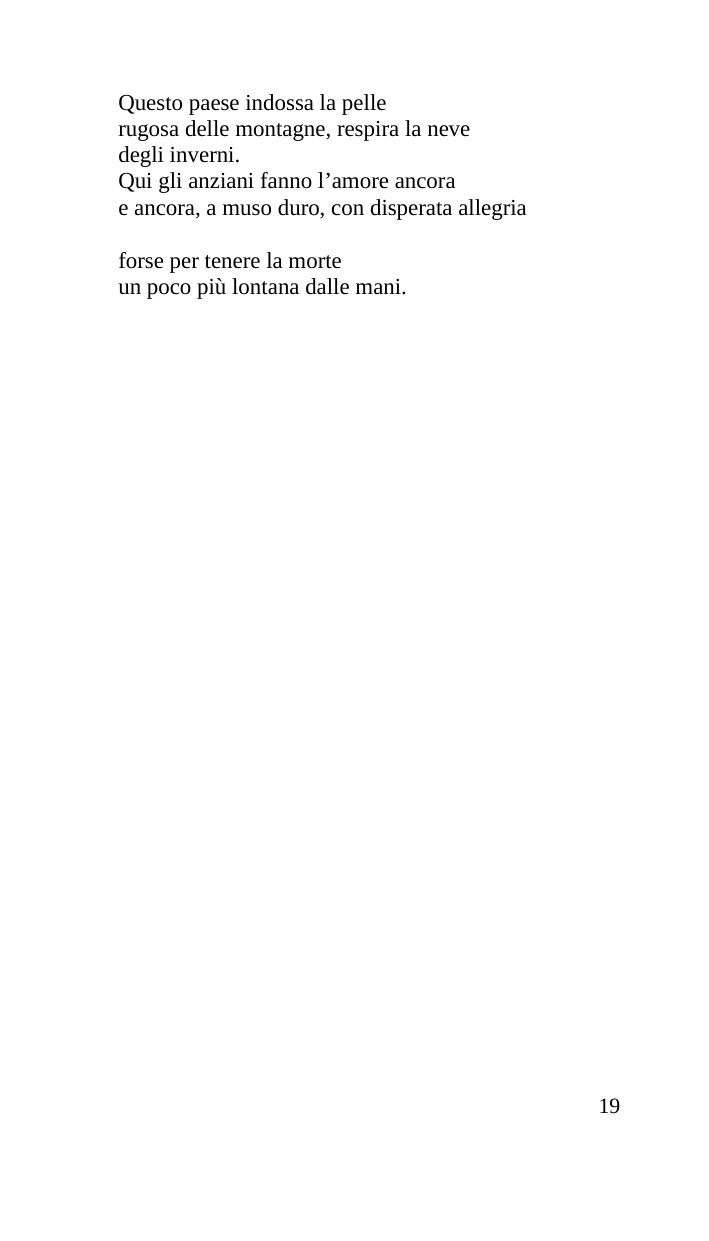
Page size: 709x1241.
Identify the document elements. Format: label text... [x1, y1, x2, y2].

text Qui gli anziani fanno l’amore ancora [88, 168, 620, 194]
text un poco più lontana dalle mani. [88, 273, 620, 299]
text degli inverni. [88, 141, 620, 168]
text rugosa delle montagne, respira la neve [88, 115, 620, 141]
text e ancora, a muso duro, con disperata allegria [88, 194, 620, 220]
text Questo paese indossa la pelle [88, 88, 620, 115]
text forse per tenere la morte [88, 247, 620, 273]
